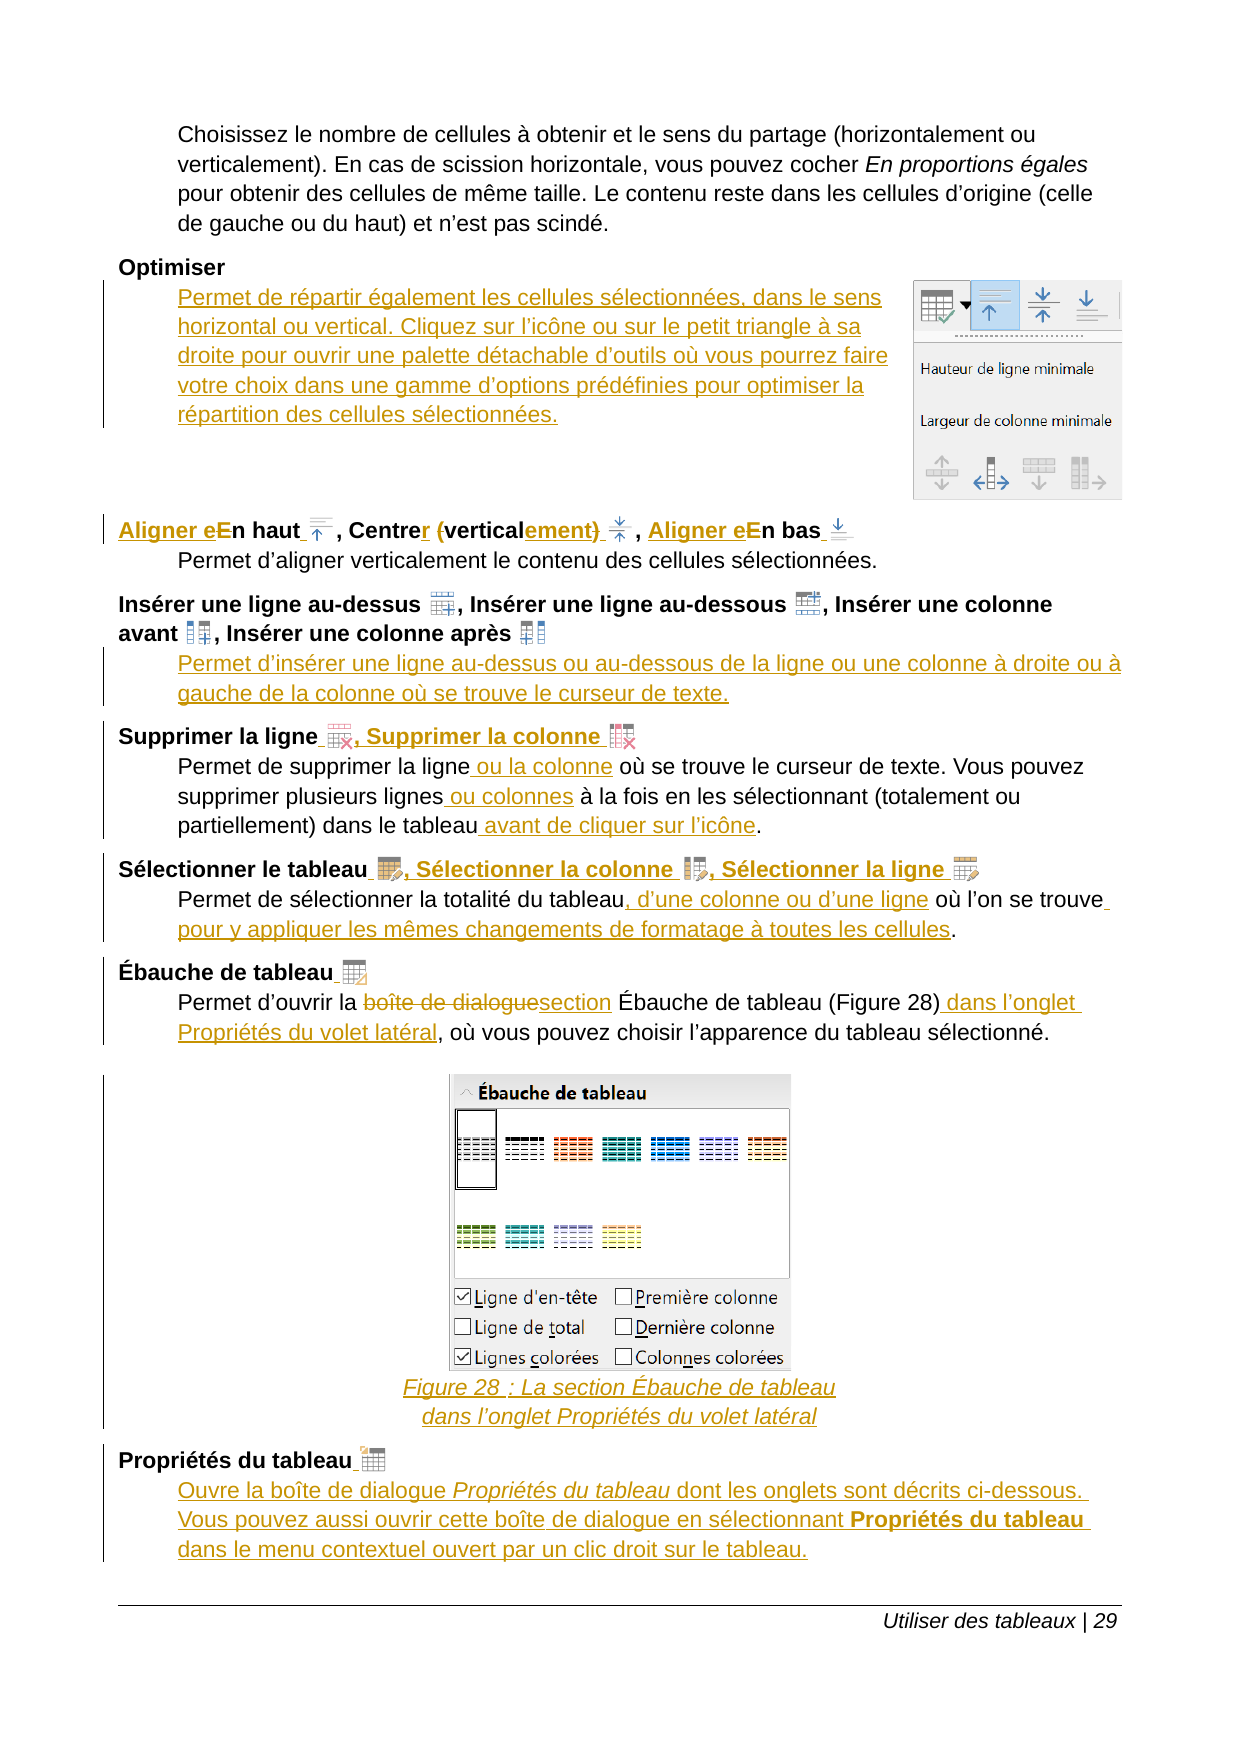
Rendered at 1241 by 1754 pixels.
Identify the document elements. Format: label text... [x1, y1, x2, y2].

list Permet de répartir également les cellules sélectionnées, dans le sens horizontal ou vertical. Cliquez sur l’icône ou sur le petit triangle à sa droite pour ouvrir une palette détachable d’outils où vous pourrez faire votre choix dans une gamme d’options prédéfinies pour optimiser la répartition des cellules sélectionnées. [177, 280, 913, 499]
subtitle Insérer une ligne au-dessus , Insérer une ligne au-dessous , Insérer une colonne avant , Insérer une colonne après [118, 588, 1122, 647]
subtitle Sélectionner le tableau [118, 853, 374, 883]
picture [374, 853, 404, 883]
list Choisissez le nombre de cellules à obtenir et le sens du partage (horizontalement ou verticalement). En cas de scission horizontale, vous pouvez cocher En proportions égales pour obtenir des cellules de même taille. Le contenu reste dans les cellules d’origine (celle de gauche ou du haut) et n’est pas scindé. [177, 118, 1122, 236]
subtitle Aligner en haut , Centrer verticalement , Aligner en bas [118, 514, 1122, 544]
list Permet de supprimer la ligne ou la colonne où se trouve le curseur de texte. Vous pouvez supprimer plusieurs lignes ou colonnes à la fois en les sélectionnant (totalement ou partiellement) dans le tableau avant de cliquer sur l’icône. [177, 750, 1122, 839]
subtitle Optimiser [118, 251, 1122, 280]
list Permet d’ouvrir la section Ébauche de tableau (Figure 28) dans l’onglet Propriétés du volet latéral, où vous pouvez choisir l’apparence du tableau sélectionné. [177, 986, 1122, 1045]
text Figure 28 : La section Ébauche de tableau dans l’onglet Propriétés du volet latéral [118, 1371, 1122, 1429]
picture [339, 957, 369, 987]
list Permet d’aligner verticalement le contenu des cellules sélectionnées. [177, 544, 1122, 573]
subtitle Propriétés du tableau [118, 1444, 1122, 1474]
picture [449, 1074, 792, 1371]
subtitle [369, 957, 1122, 986]
subtitle , Sélectionner la colonne , Sélectionner la ligne [404, 853, 1122, 883]
list Ouvre la boîte de dialogue Propriétés du tableau dont les onglets sont décrits ci-dessous. Vous pouvez aussi ouvrir cette boîte de dialogue en sélectionnant Propriétés du tableau dans le menu contextuel ouvert par un clic droit sur le tableau. [177, 1474, 1122, 1562]
list Permet d’insérer une ligne au-dessus ou au-dessous de la ligne ou une colonne à droite ou à gauche de la colonne où se trouve le curseur de texte. [177, 647, 1122, 706]
list Permet de sélectionner la totalité du tableau, d’une colonne ou d’une ligne où l’on se trouve pour y appliquer les mêmes changements de formatage à toutes les cellules. [177, 883, 1122, 942]
subtitle Supprimer la ligne , Supprimer la colonne [118, 721, 1122, 750]
picture [913, 280, 1123, 500]
subtitle Ébauche de tableau [118, 957, 339, 986]
